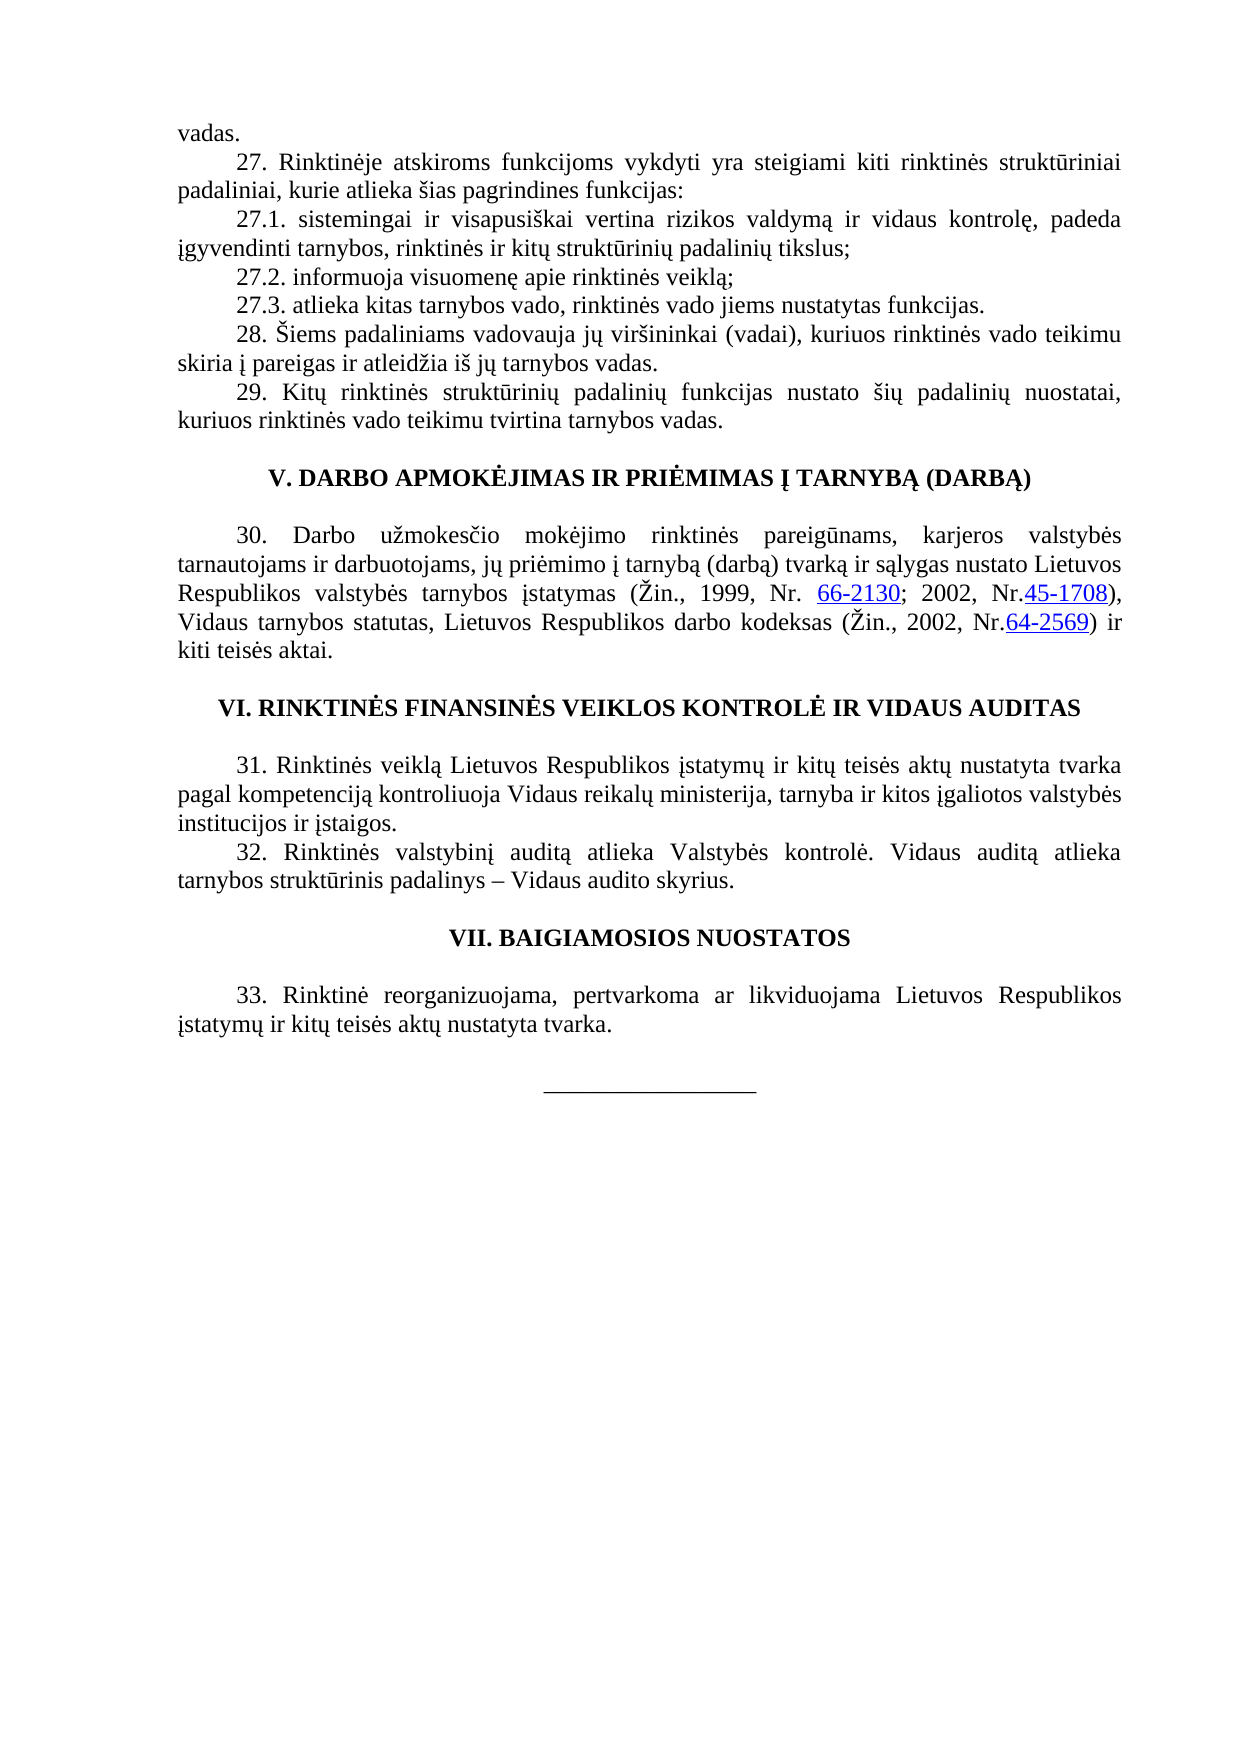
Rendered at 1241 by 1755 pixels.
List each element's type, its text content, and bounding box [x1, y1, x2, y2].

text 31. Rinktinės veiklą Lietuvos Respublikos įstatymų ir kitų teisės aktų nustatyta tvarka pagal kompetenciją kontroliuoja Vidaus reikalų ministerija, tarnyba ir kitos įgaliotos valstybės institucijos ir įstaigos. [177, 751, 1122, 837]
text _________________ [177, 1067, 1122, 1096]
text 32. Rinktinės valstybinį auditą atlieka Valstybės kontrolė. Vidaus auditą atlieka tarnybos struktūrinis padalinys – Vidaus audito skyrius. [177, 837, 1122, 894]
text 28. Šiems padaliniams vadovauja jų viršininkai (vadai), kuriuos rinktinės vado teikimu skiria į pareigas ir atleidžia iš jų tarnybos vadas. [177, 319, 1122, 377]
text V. DARBO APMOKĖJIMAS IR PRIĖMIMAS Į TARNYBĄ (DARBĄ) [177, 463, 1122, 492]
text 29. Kitų rinktinės struktūrinių padalinių funkcijas nustato šių padalinių nuostatai, kuriuos rinktinės vado teikimu tvirtina tarnybos vadas. [177, 377, 1122, 434]
text VII. BAIGIAMOSIOS NUOSTATOS [177, 923, 1122, 952]
text 27.1. sistemingai ir visapusiškai vertina rizikos valdymą ir vidaus kontrolę, padeda įgyvendinti tarnybos, rinktinės ir kitų struktūrinių padalinių tikslus; [177, 204, 1122, 262]
text 27. Rinktinėje atskiroms funkcijoms vykdyti yra steigiami kiti rinktinės struktūriniai padaliniai, kurie atlieka šias pagrindines funkcijas: [177, 147, 1122, 204]
text 27.2. informuoja visuomenę apie rinktinės veiklą; [177, 262, 1122, 291]
text VI. RINKTINĖS FINANSINĖS VEIKLOS KONTROLĖ IR VIDAUS AUDITAS [177, 693, 1122, 722]
text 33. Rinktinė reorganizuojama, pertvarkoma ar likviduojama Lietuvos Respublikos įstatymų ir kitų teisės aktų nustatyta tvarka. [177, 981, 1122, 1038]
text vadas. [177, 118, 1122, 147]
text 27.3. atlieka kitas tarnybos vado, rinktinės vado jiems nustatytas funkcijas. [177, 291, 1122, 319]
text 30. Darbo užmokesčio mokėjimo rinktinės pareigūnams, karjeros valstybės tarnautojams ir darbuotojams, jų priėmimo į tarnybą (darbą) tvarką ir sąlygas nustato Lietuvos Respublikos valstybės tarnybos įstatymas (Žin., 1999, Nr. 66-2130; 2002, Nr.45-1708), Vidaus tarnybos statutas, Lietuvos Respublikos darbo kodeksas (Žin., 2002, Nr.64-2569) ir kiti teisės aktai. [177, 521, 1122, 664]
